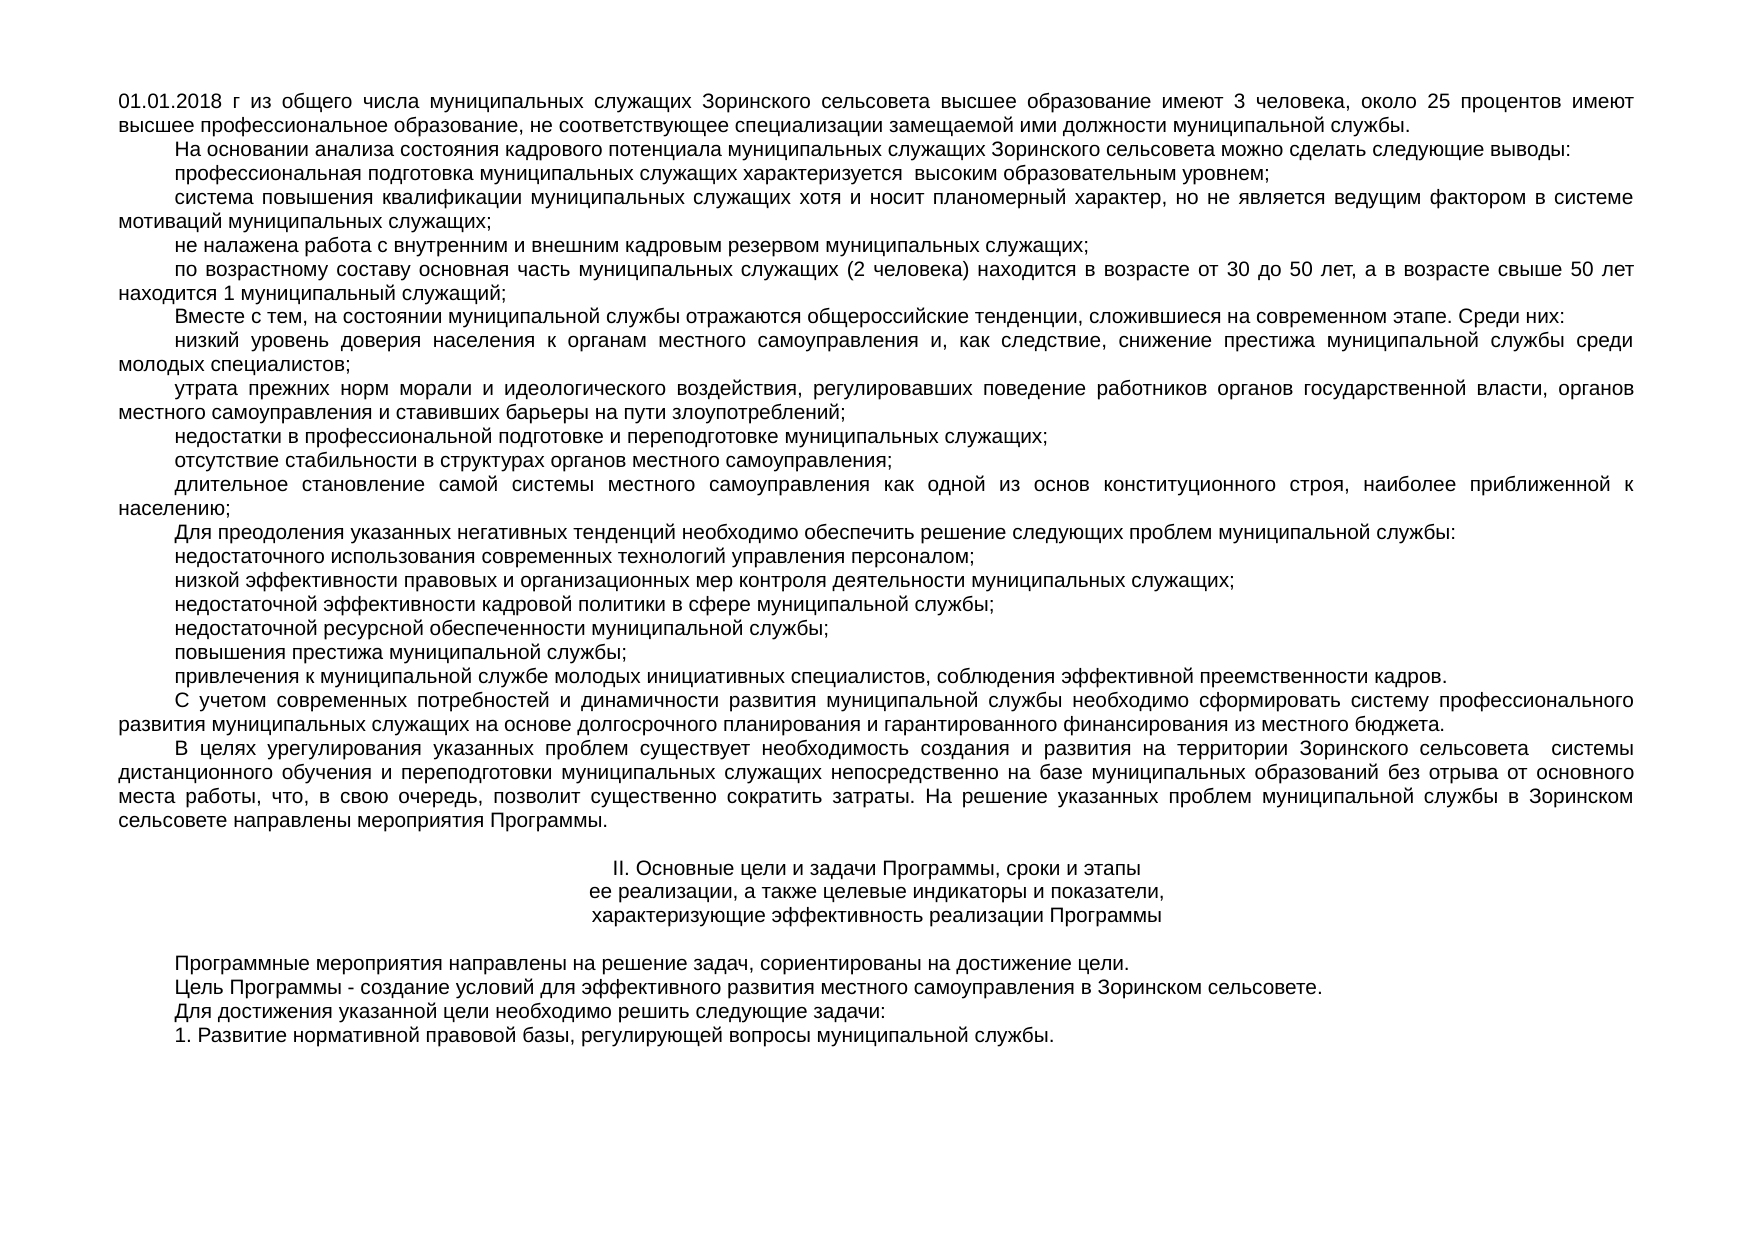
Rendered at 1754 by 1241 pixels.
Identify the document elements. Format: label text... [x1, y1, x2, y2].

text Вместе с тем, на состоянии муниципальной службы отражаются общероссийские тенденции, сложившиеся на современном этапе. Среди них: [118, 304, 1636, 328]
text На основании анализа состояния кадрового потенциала муниципальных служащих Зоринского сельсовета можно сделать следующие выводы: [118, 137, 1636, 161]
text ее реализации, а также целевые индикаторы и показатели, [118, 879, 1636, 903]
text не налажена работа с внутренним и внешним кадровым резервом муниципальных служащих; [118, 232, 1636, 256]
text профессиональная подготовка муниципальных служащих характеризуется высоким образовательным уровнем; [118, 161, 1636, 184]
text Программные мероприятия направлены на решение задач, сориентированы на достижение цели. [118, 951, 1636, 975]
text недостаточной эффективности кадровой политики в сфере муниципальной службы; [118, 592, 1636, 616]
text недостатки в профессиональной подготовке и переподготовке муниципальных служащих; [118, 424, 1636, 448]
text II. Основные цели и задачи Программы, сроки и этапы [118, 855, 1636, 879]
text недостаточной ресурсной обеспеченности муниципальной службы; [118, 616, 1636, 640]
text 01.01.2018 г из общего числа муниципальных служащих Зоринского сельсовета высшее образование имеют 3 человека, около 25 процентов имеют высшее профессиональное образование, не соответствующее специализации замещаемой ими должности муниципальной службы. [118, 89, 1636, 137]
text система повышения квалификации муниципальных служащих хотя и носит планомерный характер, но не является ведущим фактором в системе мотиваций муниципальных служащих; [118, 184, 1636, 232]
text Для достижения указанной цели необходимо решить следующие задачи: [118, 999, 1636, 1023]
text низкий уровень доверия населения к органам местного самоуправления и, как следствие, снижение престижа муниципальной службы среди молодых специалистов; [118, 328, 1636, 376]
text характеризующие эффективность реализации Программы [118, 903, 1636, 927]
text В целях урегулирования указанных проблем существует необходимость создания и развития на территории Зоринского сельсовета системы дистанционного обучения и переподготовки муниципальных служащих непосредственно на базе муниципальных образований без отрыва от основного места работы, что, в свою очередь, позволит существенно сократить затраты. На решение указанных проблем муниципальной службы в Зоринском сельсовете направлены мероприятия Программы. [118, 736, 1636, 831]
text С учетом современных потребностей и динамичности развития муниципальной службы необходимо сформировать систему профессионального развития муниципальных служащих на основе долгосрочного планирования и гарантированного финансирования из местного бюджета. [118, 688, 1636, 736]
text отсутствие стабильности в структурах органов местного самоуправления; [118, 448, 1636, 472]
text Цель Программы - создание условий для эффективного развития местного самоуправления в Зоринском сельсовете. [118, 975, 1636, 999]
text недостаточного использования современных технологий управления персоналом; [118, 544, 1636, 568]
text 1. Развитие нормативной правовой базы, регулирующей вопросы муниципальной службы. [118, 1023, 1636, 1047]
text утрата прежних норм морали и идеологического воздействия, регулировавших поведение работников органов государственной власти, органов местного самоуправления и ставивших барьеры на пути злоупотреблений; [118, 376, 1636, 424]
text Для преодоления указанных негативных тенденций необходимо обеспечить решение следующих проблем муниципальной службы: [118, 520, 1636, 544]
text низкой эффективности правовых и организационных мер контроля деятельности муниципальных служащих; [118, 568, 1636, 592]
text по возрастному составу основная часть муниципальных служащих (2 человека) находится в возрасте от 30 до 50 лет, а в возрасте свыше 50 лет находится 1 муниципальный служащий; [118, 256, 1636, 304]
text повышения престижа муниципальной службы; [118, 640, 1636, 664]
text привлечения к муниципальной службе молодых инициативных специалистов, соблюдения эффективной преемственности кадров. [118, 664, 1636, 688]
text длительное становление самой системы местного самоуправления как одной из основ конституционного строя, наиболее приближенной к населению; [118, 472, 1636, 520]
